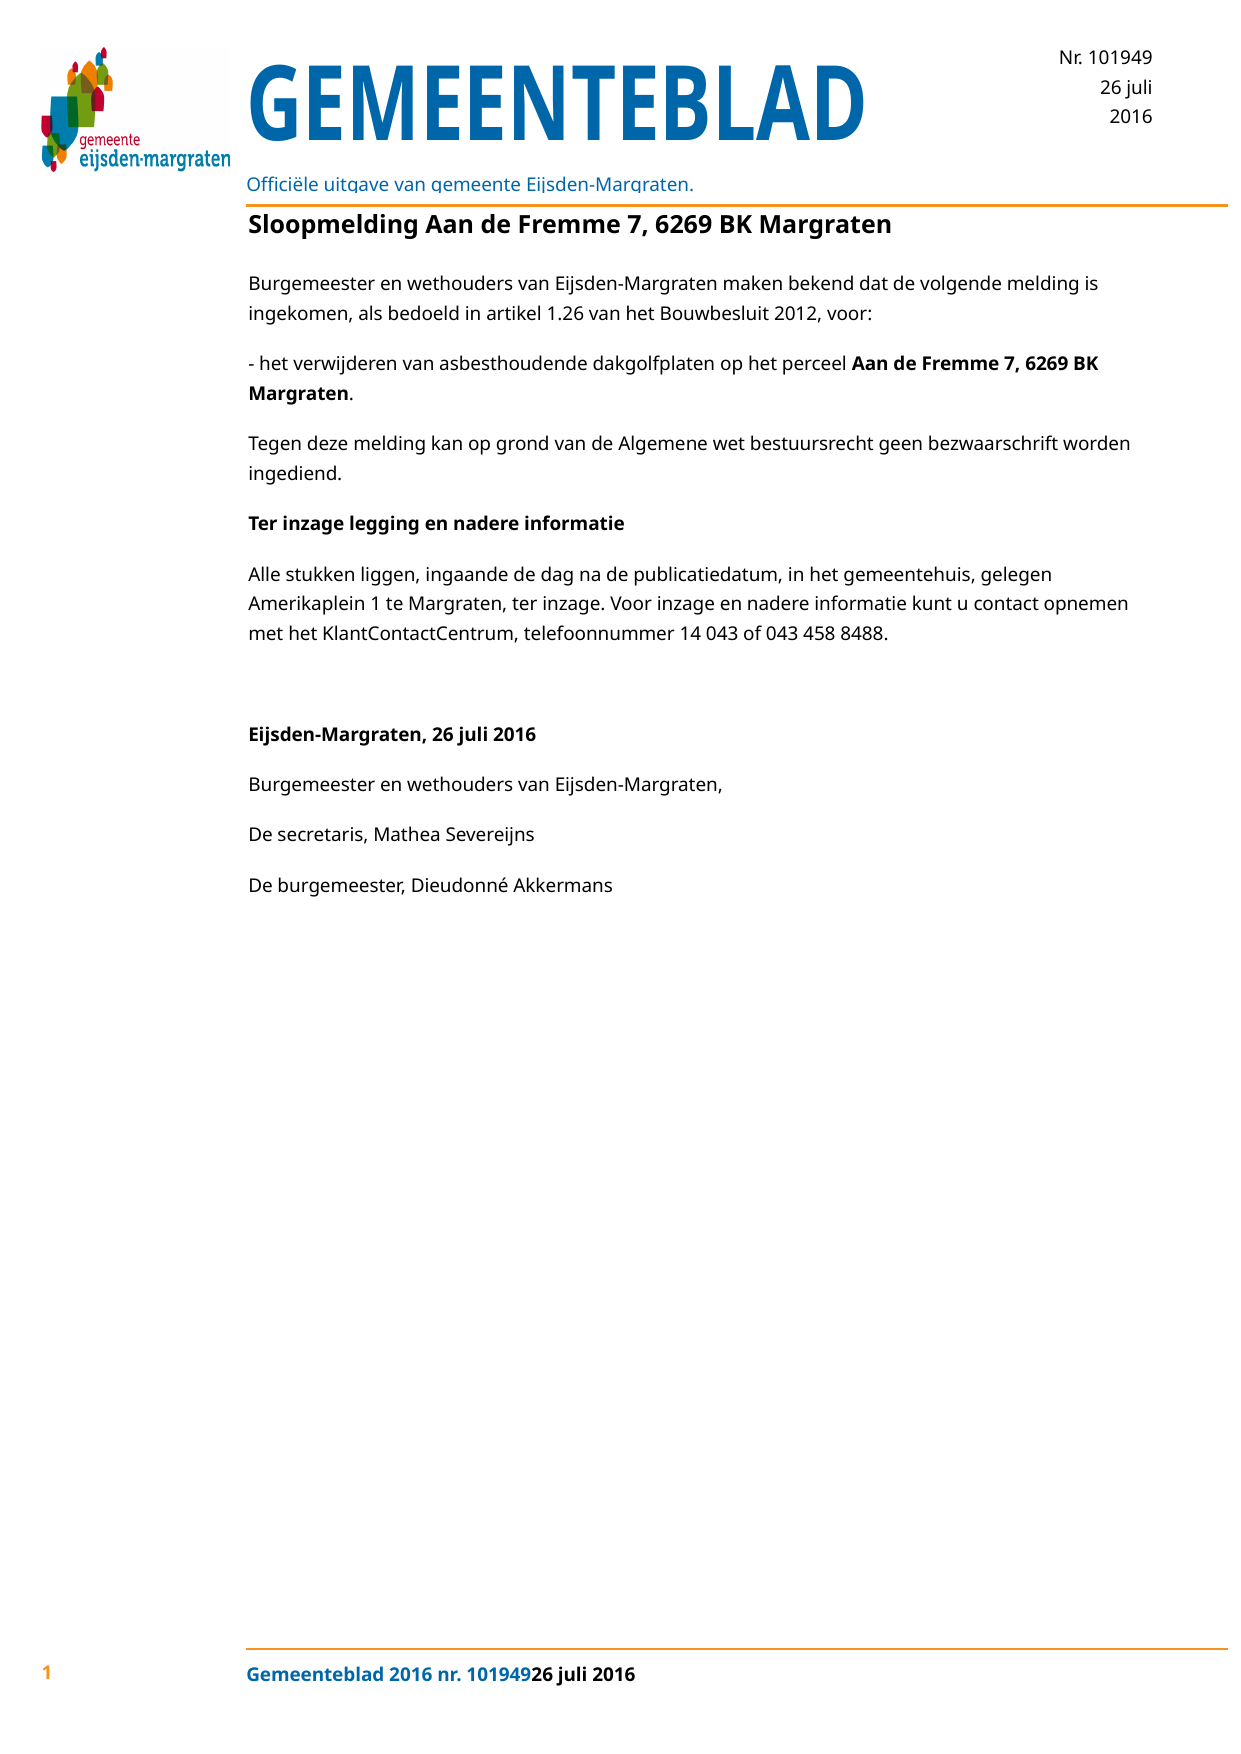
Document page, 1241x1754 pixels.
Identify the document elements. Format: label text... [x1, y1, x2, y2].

text Ter inzage legging en nadere informatie [248, 510, 1152, 536]
text De secretaris, Mathea Severeijns [248, 822, 1152, 847]
text De burgemeester, Dieudonné Akkermans [248, 872, 1152, 898]
text Tegen deze melding kan op grond van de Algemene wet bestuursrecht geen bezwaarschrift worden ingediend. [248, 430, 1152, 486]
text Alle stukken liggen, ingaande de dag na de publicatiedatum, in het gemeentehuis, gelegen Amerikaplein 1 te Margraten, ter inzage. Voor inzage en nadere informatie kunt u contact opnemen met het KlantContactCentrum, telefoonnummer 14 043 of 043 458 8488. [248, 561, 1152, 646]
text - het verwijderen van asbesthoudende dakgolfplaten op het perceel Aan de Fremme 7, 6269 BK Margraten. [248, 350, 1152, 406]
text Sloopmelding Aan de Fremme 7, 6269 BK Margraten [248, 207, 1152, 241]
picture [41, 47, 231, 172]
text Eijsden-Margraten, 26 juli 2016 [248, 721, 1152, 746]
text Burgemeester en wethouders van Eijsden-Margraten maken bekend dat de volgende melding is ingekomen, als bedoeld in artikel 1.26 van het Bouwbesluit 2012, voor: [248, 270, 1152, 326]
text Burgemeester en wethouders van Eijsden-Margraten, [248, 771, 1152, 797]
